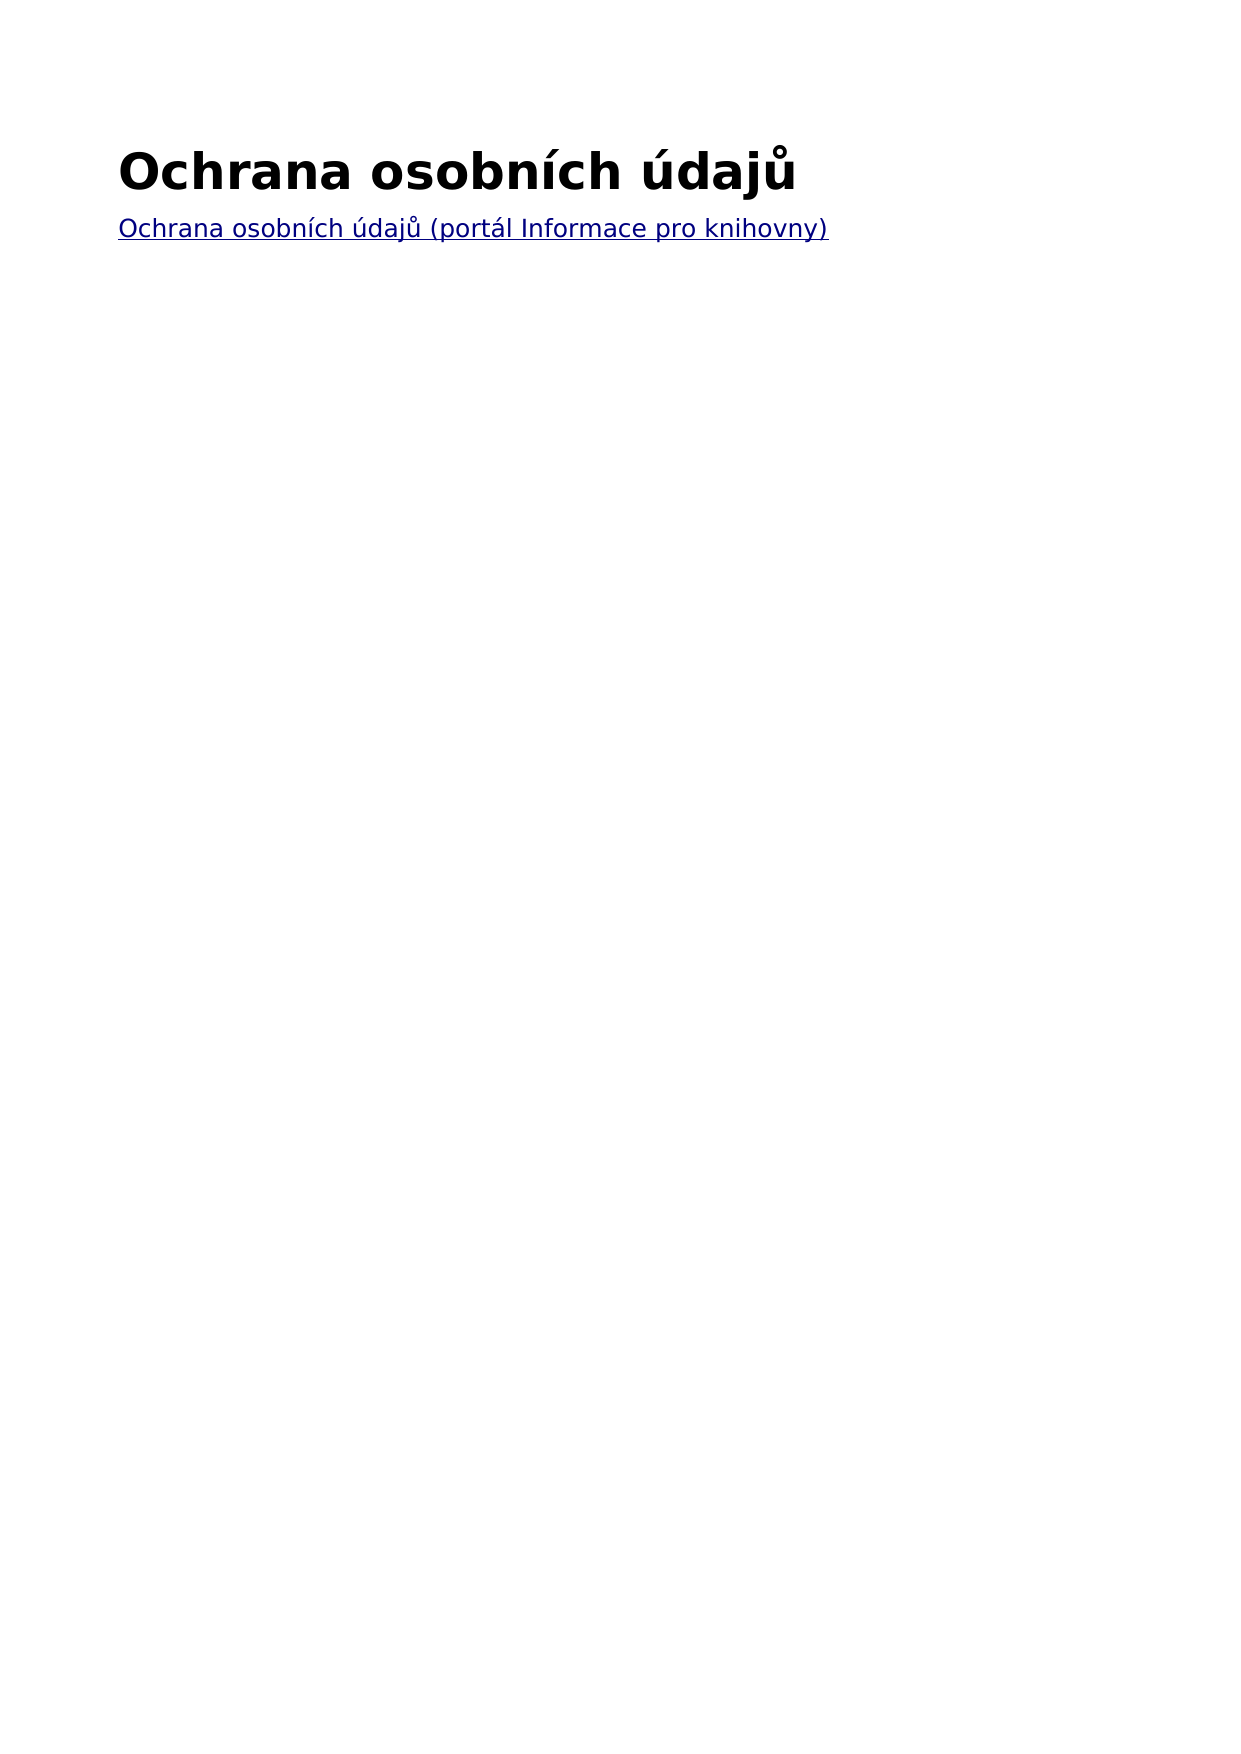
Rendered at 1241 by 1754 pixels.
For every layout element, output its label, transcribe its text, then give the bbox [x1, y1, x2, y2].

text Ochrana osobních údajů (portál Informace pro knihovny) [118, 214, 1122, 243]
subtitle Ochrana osobních údajů [118, 143, 1122, 201]
